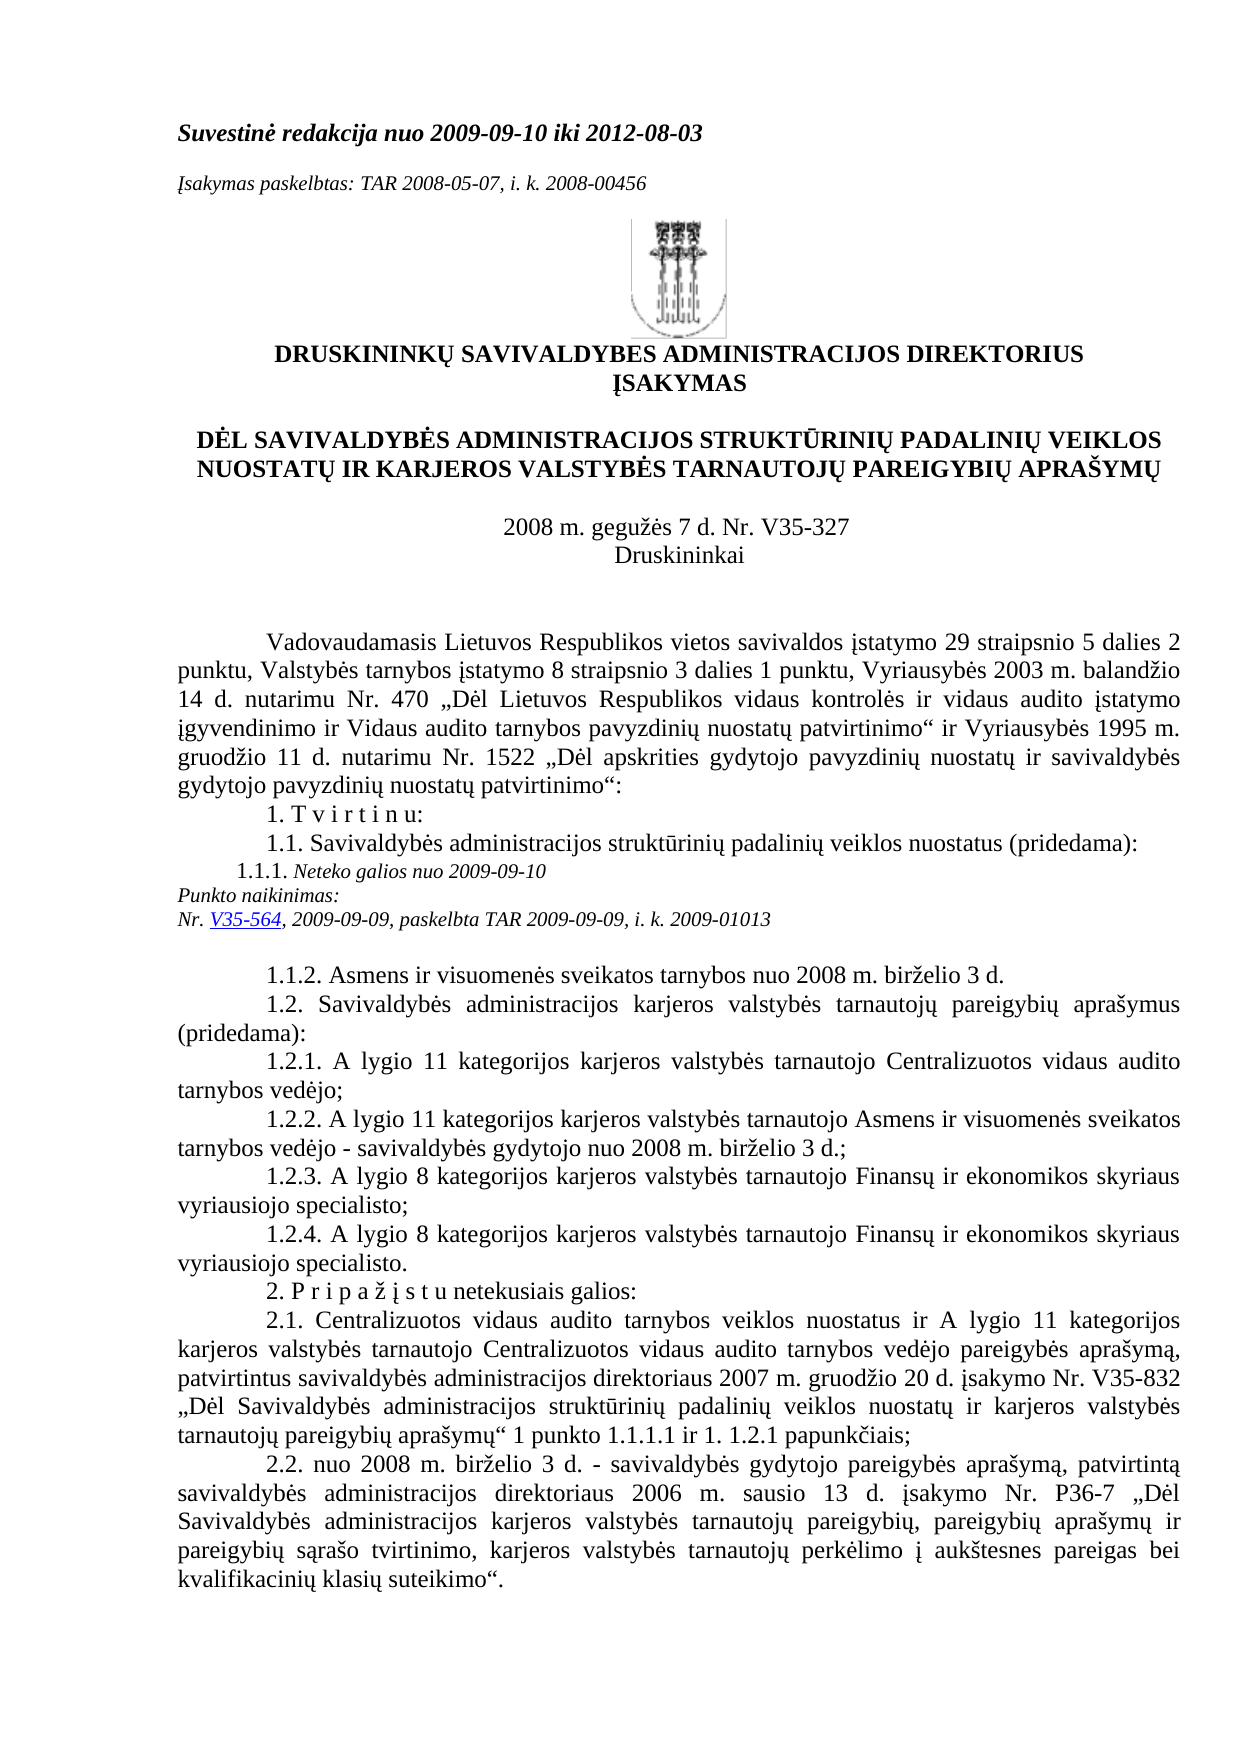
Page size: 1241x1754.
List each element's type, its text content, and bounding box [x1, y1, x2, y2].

text 2.2. nuo 2008 m. birželio 3 d. - savivaldybės gydytojo pareigybės aprašymą, patvirtintą savivaldybės administracijos direktoriaus 2006 m. sausio 13 d. įsakymo Nr. P36-7 „Dėl Savivaldybės administracijos karjeros valstybės tarnautojų pareigybių, pareigybių aprašymų ir pareigybių sąrašo tvirtinimo, karjeros valstybės tarnautojų perkėlimo į aukštesnes pareigas bei kvalifikacinių klasių suteikimo“. [177, 1449, 1181, 1593]
text 1.2.4. A lygio 8 kategorijos karjeros valstybės tarnautojo Finansų ir ekonomikos skyriaus vyriausiojo specialisto. [177, 1219, 1181, 1276]
text Nr. V35-564, 2009-09-09, paskelbta TAR 2009-09-09, i. k. 2009-01013 [177, 907, 1181, 931]
text Druskininkai [177, 541, 1181, 569]
text 1.1. Savivaldybės administracijos struktūrinių padalinių veiklos nuostatus (pridedama): [177, 828, 1181, 857]
text 1.1.2. Asmens ir visuomenės sveikatos tarnybos nuo 2008 m. birželio 3 d. [177, 960, 1181, 989]
text 2.1. Centralizuotos vidaus audito tarnybos veiklos nuostatus ir A lygio 11 kategorijos karjeros valstybės tarnautojo Centralizuotos vidaus audito tarnybos vedėjo pareigybės aprašymą, patvirtintus savivaldybės administracijos direktoriaus 2007 m. gruodžio 20 d. įsakymo Nr. V35-832 „Dėl Savivaldybės administracijos struktūrinių padalinių veiklos nuostatų ir karjeros valstybės tarnautojų pareigybių aprašymų“ 1 punkto 1.1.1.1 ir 1. 1.2.1 papunkčiais; [177, 1305, 1181, 1449]
text 1.2.2. A lygio 11 kategorijos karjeros valstybės tarnautojo Asmens ir visuomenės sveikatos tarnybos vedėjo - savivaldybės gydytojo nuo 2008 m. birželio 3 d.; [177, 1104, 1181, 1161]
text Punkto naikinimas: [177, 883, 1181, 907]
text DĖL SAVIVALDYBĖS ADMINISTRACIJOS STRUKTŪRINIŲ PADALINIŲ VEIKLOS NUOSTATŲ IR KARJEROS VALSTYBĖS TARNAUTOJŲ PAREIGYBIŲ APRAŠYMŲ [177, 426, 1181, 483]
text 2008 m. gegužės 7 d. Nr. V35-327 [177, 512, 1181, 541]
text 1.2.1. A lygio 11 kategorijos karjeros valstybės tarnautojo Centralizuotos vidaus audito tarnybos vedėjo; [177, 1046, 1181, 1104]
text 2. P r i p a ž į s t u netekusiais galios: [177, 1276, 1181, 1305]
text Suvestinė redakcija nuo 2009-09-10 iki 2012-08-03 [177, 118, 1181, 147]
text Vadovaudamasis Lietuvos Respublikos vietos savivaldos įstatymo 29 straipsnio 5 dalies 2 punktu, Valstybės tarnybos įstatymo 8 straipsnio 3 dalies 1 punktu, Vyriausybės 2003 m. balandžio 14 d. nutarimu Nr. 470 „Dėl Lietuvos Respublikos vidaus kontrolės ir vidaus audito įstatymo įgyvendinimo ir Vidaus audito tarnybos pavyzdinių nuostatų patvirtinimo“ ir Vyriausybės 1995 m. gruodžio 11 d. nutarimu Nr. 1522 „Dėl apskrities gydytojo pavyzdinių nuostatų ir savivaldybės gydytojo pavyzdinių nuostatų patvirtinimo“: [177, 627, 1181, 799]
text DRUSKININKŲ SAVIVALDYBES ADMINISTRACIJOS DIREKTORIUS [177, 339, 1181, 368]
text 1.2.3. A lygio 8 kategorijos karjeros valstybės tarnautojo Finansų ir ekonomikos skyriaus vyriausiojo specialisto; [177, 1161, 1181, 1219]
text ĮSAKYMAS [177, 368, 1181, 397]
text 1.2. Savivaldybės administracijos karjeros valstybės tarnautojų pareigybių aprašymus (pridedama): [177, 989, 1181, 1046]
text Įsakymas paskelbtas: TAR 2008-05-07, i. k. 2008-00456 [177, 171, 1181, 195]
text 1.1.1. Neteko galios nuo 2009-09-10 [177, 857, 1181, 883]
text 1. T v i r t i n u: [177, 799, 1181, 828]
